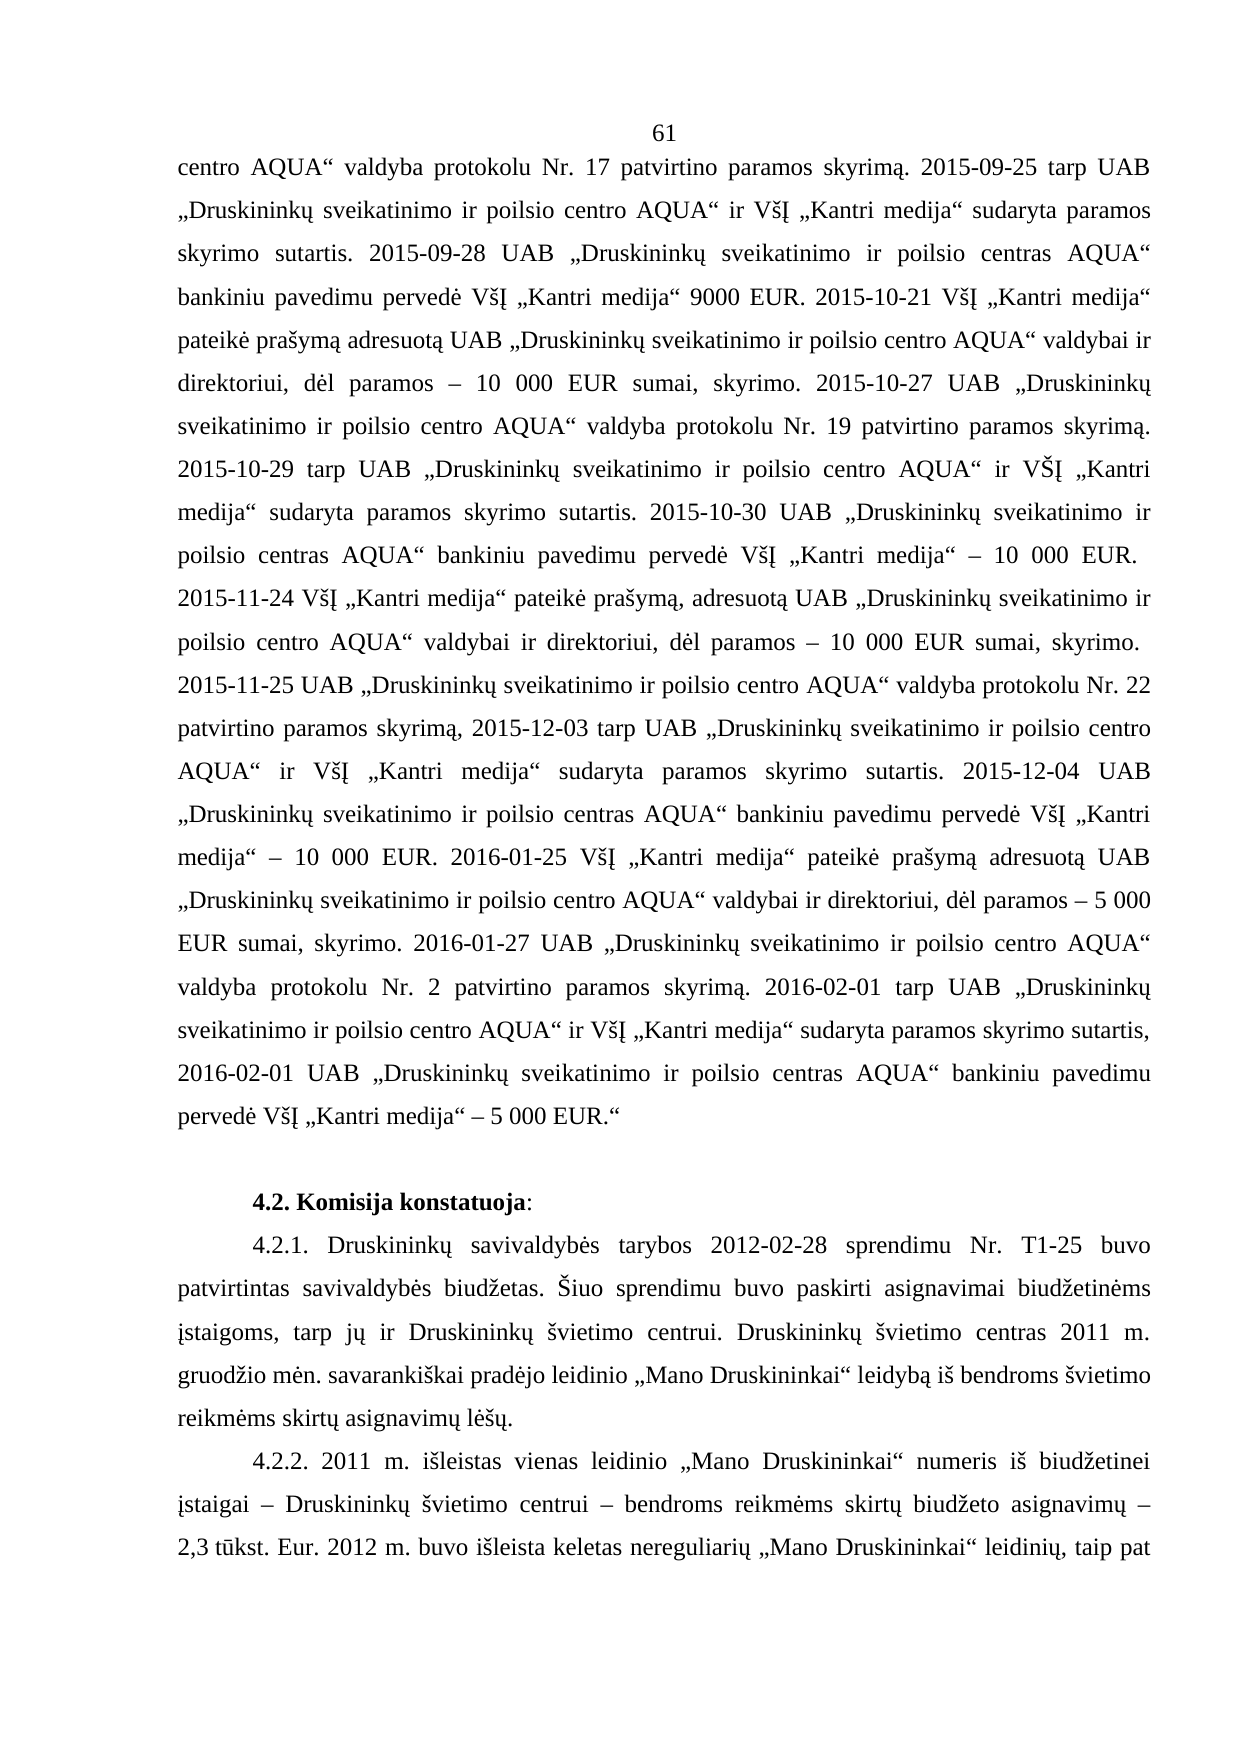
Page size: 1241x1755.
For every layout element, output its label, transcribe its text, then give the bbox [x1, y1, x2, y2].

text centro AQUA“ valdyba protokolu Nr. 17 patvirtino paramos skyrimą. 2015-09-25 tarp UAB „Druskininkų sveikatinimo ir poilsio centro AQUA“ ir VšĮ „Kantri medija“ sudaryta paramos skyrimo sutartis. 2015-09-28 UAB „Druskininkų sveikatinimo ir poilsio centras AQUA“ bankiniu pavedimu pervedė VšĮ „Kantri medija“ 9000 EUR. 2015-10-21 VšĮ „Kantri medija“ pateikė prašymą adresuotą UAB „Druskininkų sveikatinimo ir poilsio centro AQUA“ valdybai ir direktoriui, dėl paramos – 10 000 EUR sumai, skyrimo. 2015-10-27 UAB „Druskininkų sveikatinimo ir poilsio centro AQUA“ valdyba protokolu Nr. 19 patvirtino paramos skyrimą. 2015-10-29 tarp UAB „Druskininkų sveikatinimo ir poilsio centro AQUA“ ir VŠĮ „Kantri medija“ sudaryta paramos skyrimo sutartis. 2015-10-30 UAB „Druskininkų sveikatinimo ir poilsio centras AQUA“ bankiniu pavedimu pervedė VšĮ „Kantri medija“ – 10 000 EUR. 2015-11-24 VšĮ „Kantri medija“ pateikė prašymą, adresuotą UAB „Druskininkų sveikatinimo ir poilsio centro AQUA“ valdybai ir direktoriui, dėl paramos – 10 000 EUR sumai, skyrimo. 2015-11-25 UAB „Druskininkų sveikatinimo ir poilsio centro AQUA“ valdyba protokolu Nr. 22 patvirtino paramos skyrimą, 2015-12-03 tarp UAB „Druskininkų sveikatinimo ir poilsio centro AQUA“ ir VšĮ „Kantri medija“ sudaryta paramos skyrimo sutartis. 2015-12-04 UAB „Druskininkų sveikatinimo ir poilsio centras AQUA“ bankiniu pavedimu pervedė VšĮ „Kantri medija“ – 10 000 EUR. 2016-01-25 VšĮ „Kantri medija“ pateikė prašymą adresuotą UAB „Druskininkų sveikatinimo ir poilsio centro AQUA“ valdybai ir direktoriui, dėl paramos – 5 000 EUR sumai, skyrimo. 2016-01-27 UAB „Druskininkų sveikatinimo ir poilsio centro AQUA“ valdyba protokolu Nr. 2 patvirtino paramos skyrimą. 2016-02-01 tarp UAB „Druskininkų sveikatinimo ir poilsio centro AQUA“ ir VšĮ „Kantri medija“ sudaryta paramos skyrimo sutartis, 2016-02-01 UAB „Druskininkų sveikatinimo ir poilsio centras AQUA“ bankiniu pavedimu pervedė VšĮ „Kantri medija“ – 5 000 EUR.“ [177, 152, 1152, 1130]
text 4.2. Komisija konstatuoja: [177, 1187, 1152, 1216]
text 4.2.2. 2011 m. išleistas vienas leidinio „Mano Druskininkai“ numeris iš biudžetinei įstaigai – Druskininkų švietimo centrui – bendroms reikmėms skirtų biudžeto asignavimų – 2,3 tūkst. Eur. 2012 m. buvo išleista keletas nereguliarių „Mano Druskininkai“ leidinių, taip pat [177, 1446, 1152, 1561]
text 4.2.1. Druskininkų savivaldybės tarybos 2012-02-28 sprendimu Nr. T1-25 buvo patvirtintas savivaldybės biudžetas. Šiuo sprendimu buvo paskirti asignavimai biudžetinėms įstaigoms, tarp jų ir Druskininkų švietimo centrui. Druskininkų švietimo centras 2011 m. gruodžio mėn. savarankiškai pradėjo leidinio „Mano Druskininkai“ leidybą iš bendroms švietimo reikmėms skirtų asignavimų lėšų. [177, 1230, 1152, 1432]
